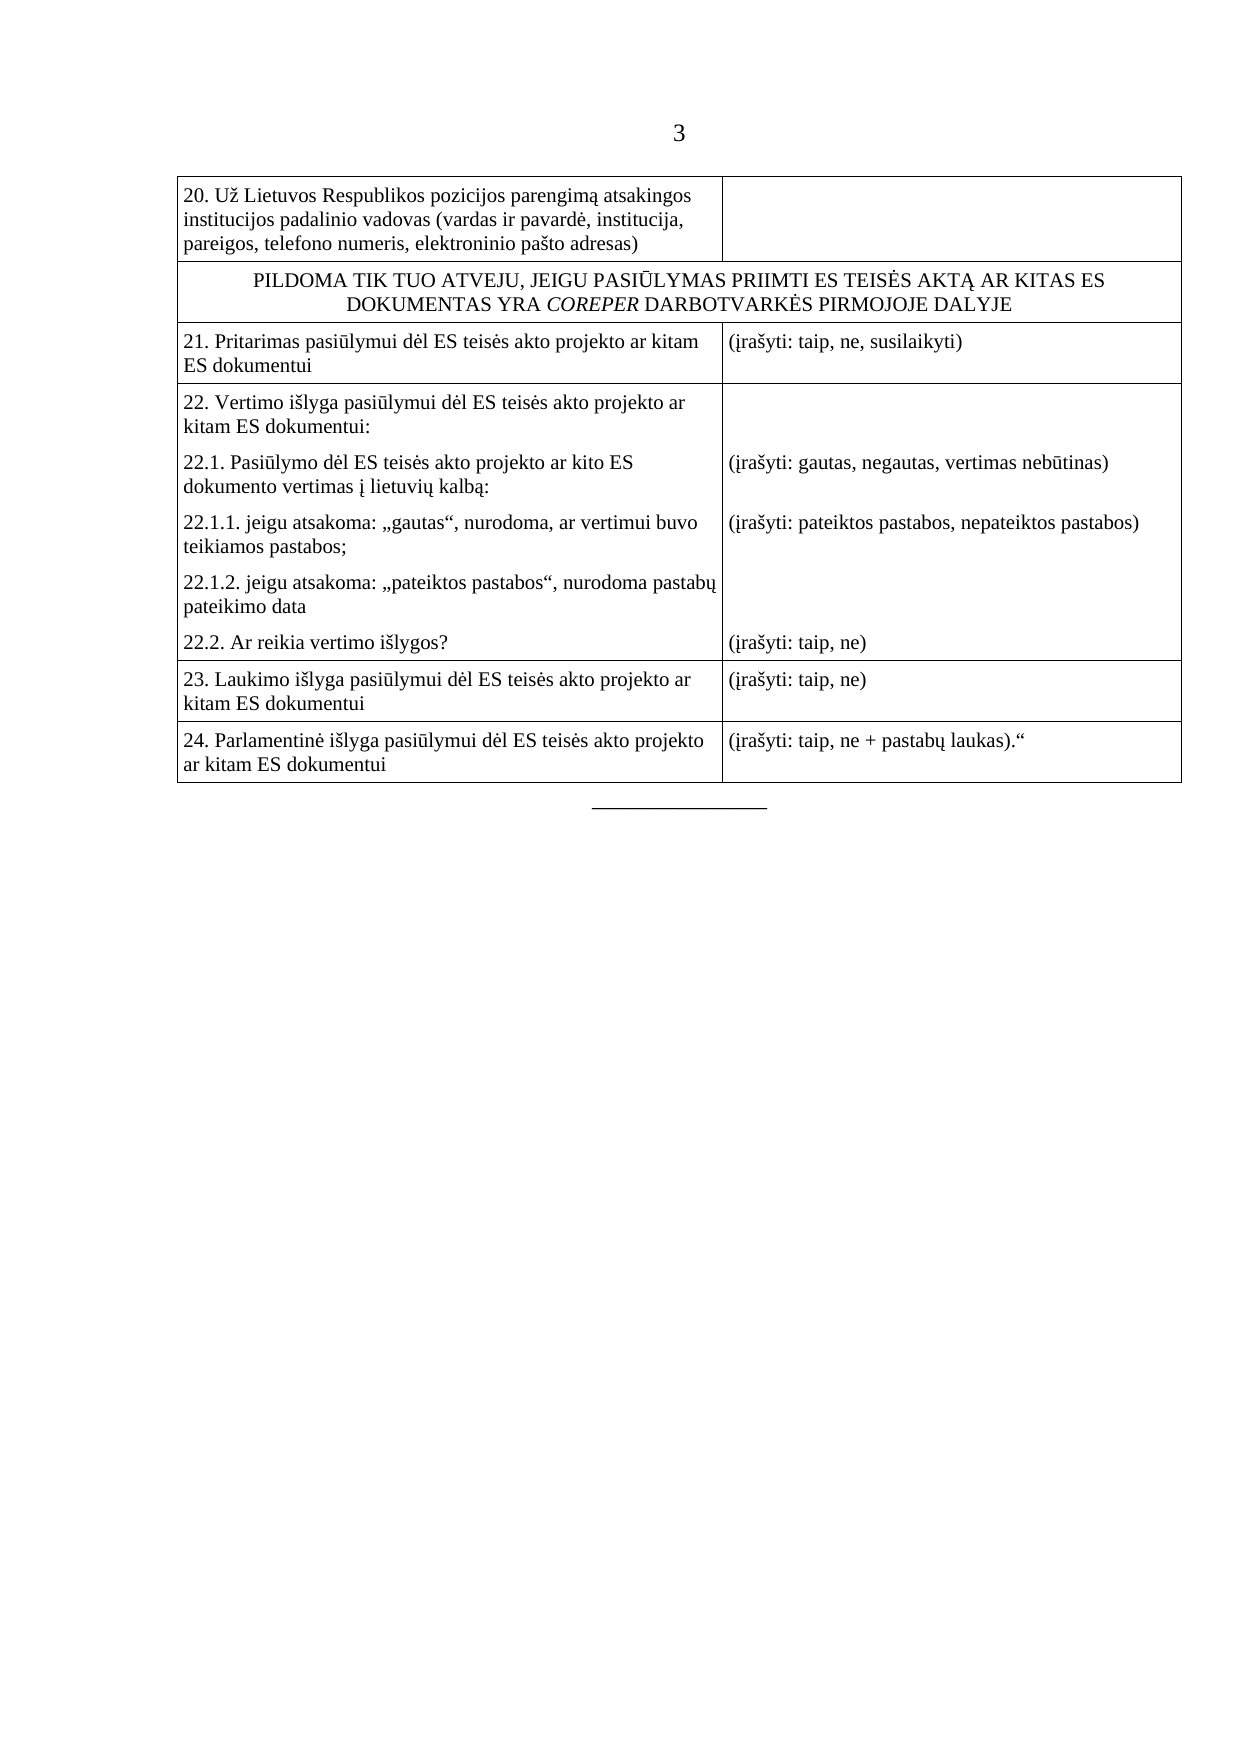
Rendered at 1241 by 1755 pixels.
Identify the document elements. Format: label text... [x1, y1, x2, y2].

table_cell (įrašyti: gautas, negautas, vertimas nebūtinas) [723, 444, 1181, 504]
table_cell (įrašyti: pateiktos pastabos, nepateiktos pastabos) [723, 504, 1181, 564]
table_cell (įrašyti: taip, ne) [723, 624, 1181, 660]
table_cell 22.2. Ar reikia vertimo išlygos? [178, 624, 722, 660]
table_cell [723, 177, 1181, 261]
table_cell 20. Už Lietuvos Respublikos pozicijos parengimą atsakingos institucijos padalinio vadovas (vardas ir pavardė, institucija, pareigos, telefono numeris, elektroninio pašto adresas) [178, 177, 722, 261]
table_cell Pildoma tik tuo atveju, jeigu pasiūlymas priimti ES teisės aktą ar kitas ES dokumentas yra COREPER darbotvarkės pirmojoje dalyje [178, 262, 1181, 322]
table_cell 22.1.2. jeigu atsakoma: „pateiktos pastabos“, nurodoma pastabų pateikimo data [178, 564, 722, 624]
table_cell 22.1.1. jeigu atsakoma: „gautas“, nurodoma, ar vertimui buvo teikiamos pastabos; [178, 504, 722, 564]
table_cell 22.1. Pasiūlymo dėl ES teisės akto projekto ar kito ES dokumento vertimas į lietuvių kalbą: [178, 444, 722, 504]
table_cell 24. Parlamentinė išlyga pasiūlymui dėl ES teisės akto projekto ar kitam ES dokumentui [178, 722, 722, 782]
table_cell 22. Vertimo išlyga pasiūlymui dėl ES teisės akto projekto ar kitam ES dokumentui: [178, 384, 722, 444]
text ______________ [177, 783, 1181, 812]
table_cell (įrašyti: taip, ne + pastabų laukas).“ [723, 722, 1181, 782]
table_cell [723, 564, 1181, 624]
table_cell 23. Laukimo išlyga pasiūlymui dėl ES teisės akto projekto ar kitam ES dokumentui [178, 661, 722, 721]
table_cell [723, 384, 1181, 444]
table_cell (įrašyti: taip, ne, susilaikyti) [723, 323, 1181, 383]
table_cell 21. Pritarimas pasiūlymui dėl ES teisės akto projekto ar kitam ES dokumentui [178, 323, 722, 383]
table_cell (įrašyti: taip, ne) [723, 661, 1181, 721]
